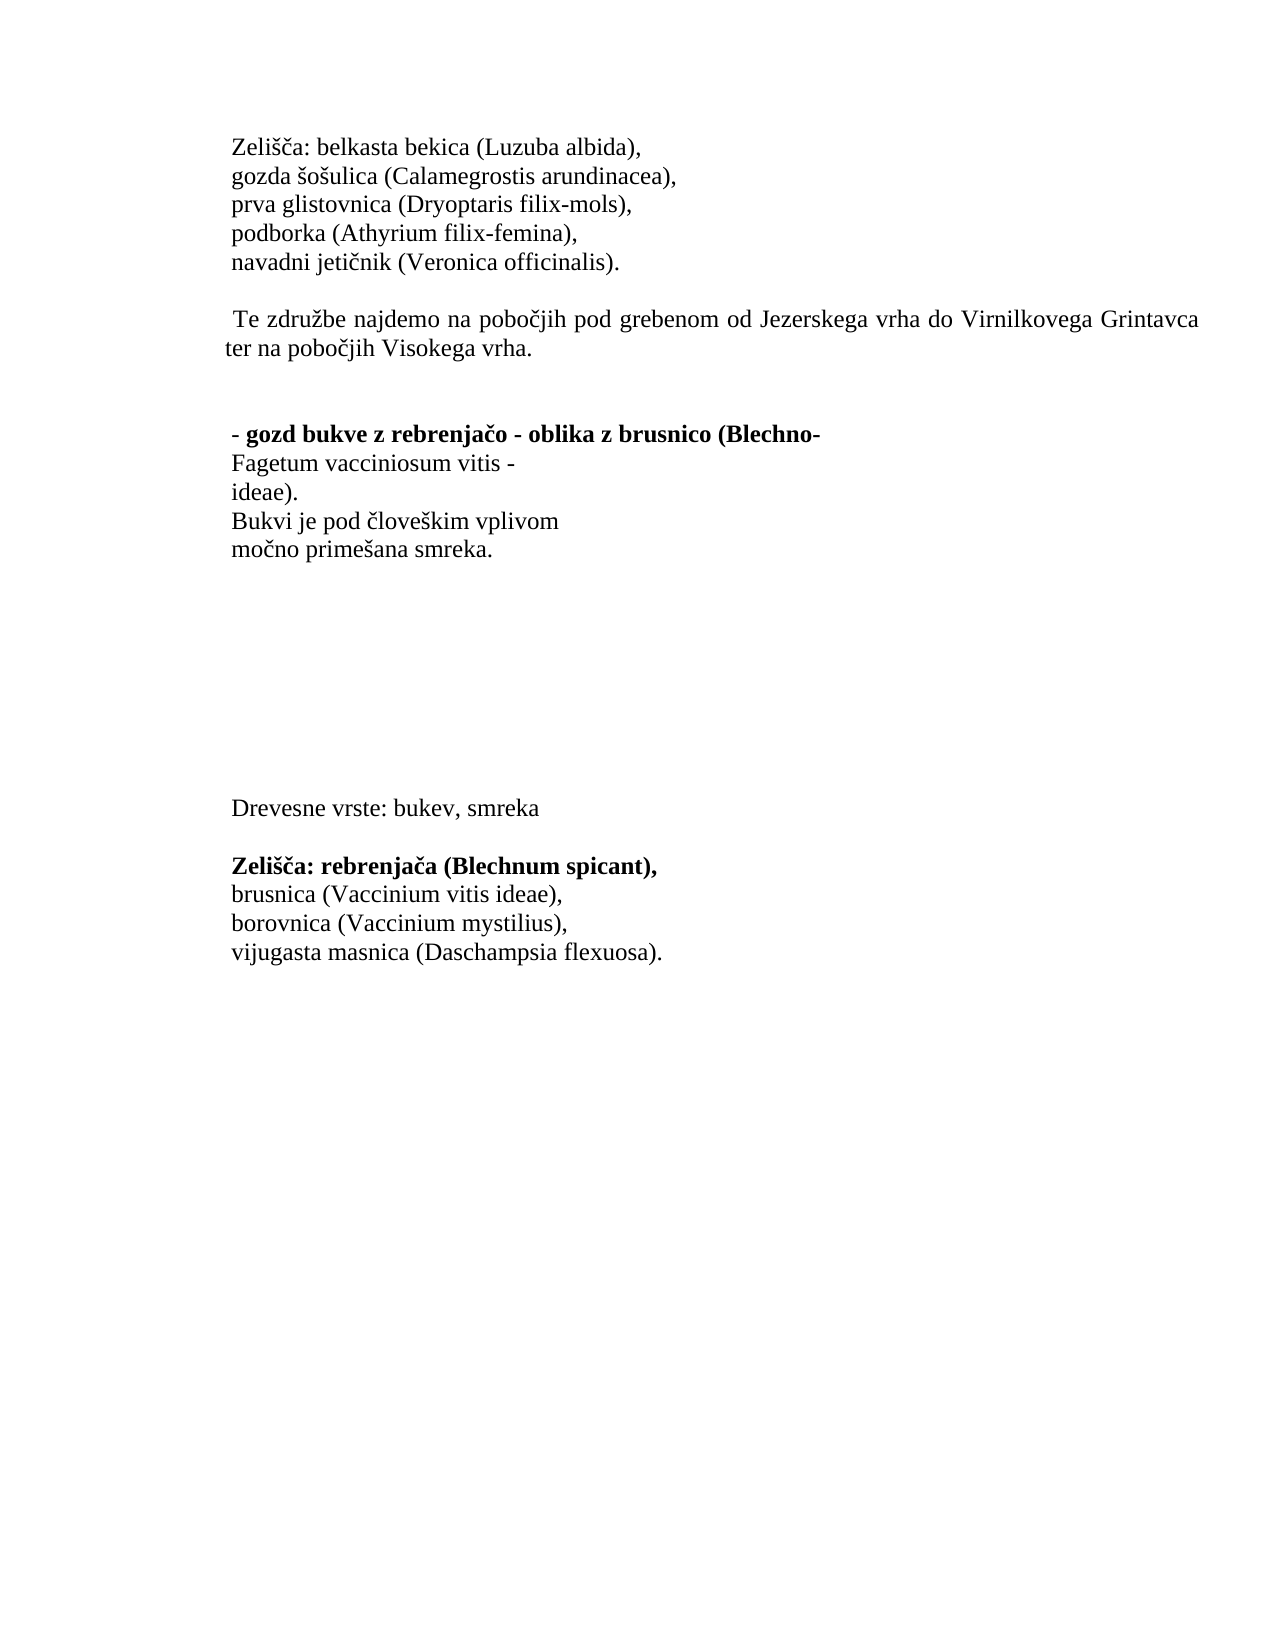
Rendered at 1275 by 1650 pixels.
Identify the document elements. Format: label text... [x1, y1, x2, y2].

text močno primešana smreka. [150, 534, 1125, 563]
text ideae). [150, 477, 1125, 506]
text Drevesne vrste: bukev, smreka [150, 793, 1125, 822]
text gozda šošulica (Calamegrostis arundinacea), [150, 161, 1125, 189]
text navadni jetičnik (Veronica officinalis). [150, 247, 1125, 276]
text - gozd bukve z rebrenjačo - oblika z brusnico (Blechno- [150, 419, 1125, 448]
text Bukvi je pod človeškim vplivom [150, 506, 1125, 534]
text Te združbe najdemo na pobočjih pod grebenom od Jezerskega vrha do Virnilkovega Grintavca ter na pobočjih Visokega vrha. [150, 304, 1125, 362]
text vijugasta masnica (Daschampsia flexuosa). [150, 937, 1125, 966]
text Fagetum vacciniosum vitis - [150, 448, 1125, 477]
text borovnica (Vaccinium mystilius), [150, 908, 1125, 937]
text podborka (Athyrium filix-femina), [150, 218, 1125, 247]
text Zelišča: belkasta bekica (Luzuba albida), [150, 132, 1125, 161]
text brusnica (Vaccinium vitis ideae), [150, 879, 1125, 908]
text Zelišča: rebrenjača (Blechnum spicant), [150, 851, 1125, 879]
text prva glistovnica (Dryoptaris filix-mols), [150, 189, 1125, 218]
